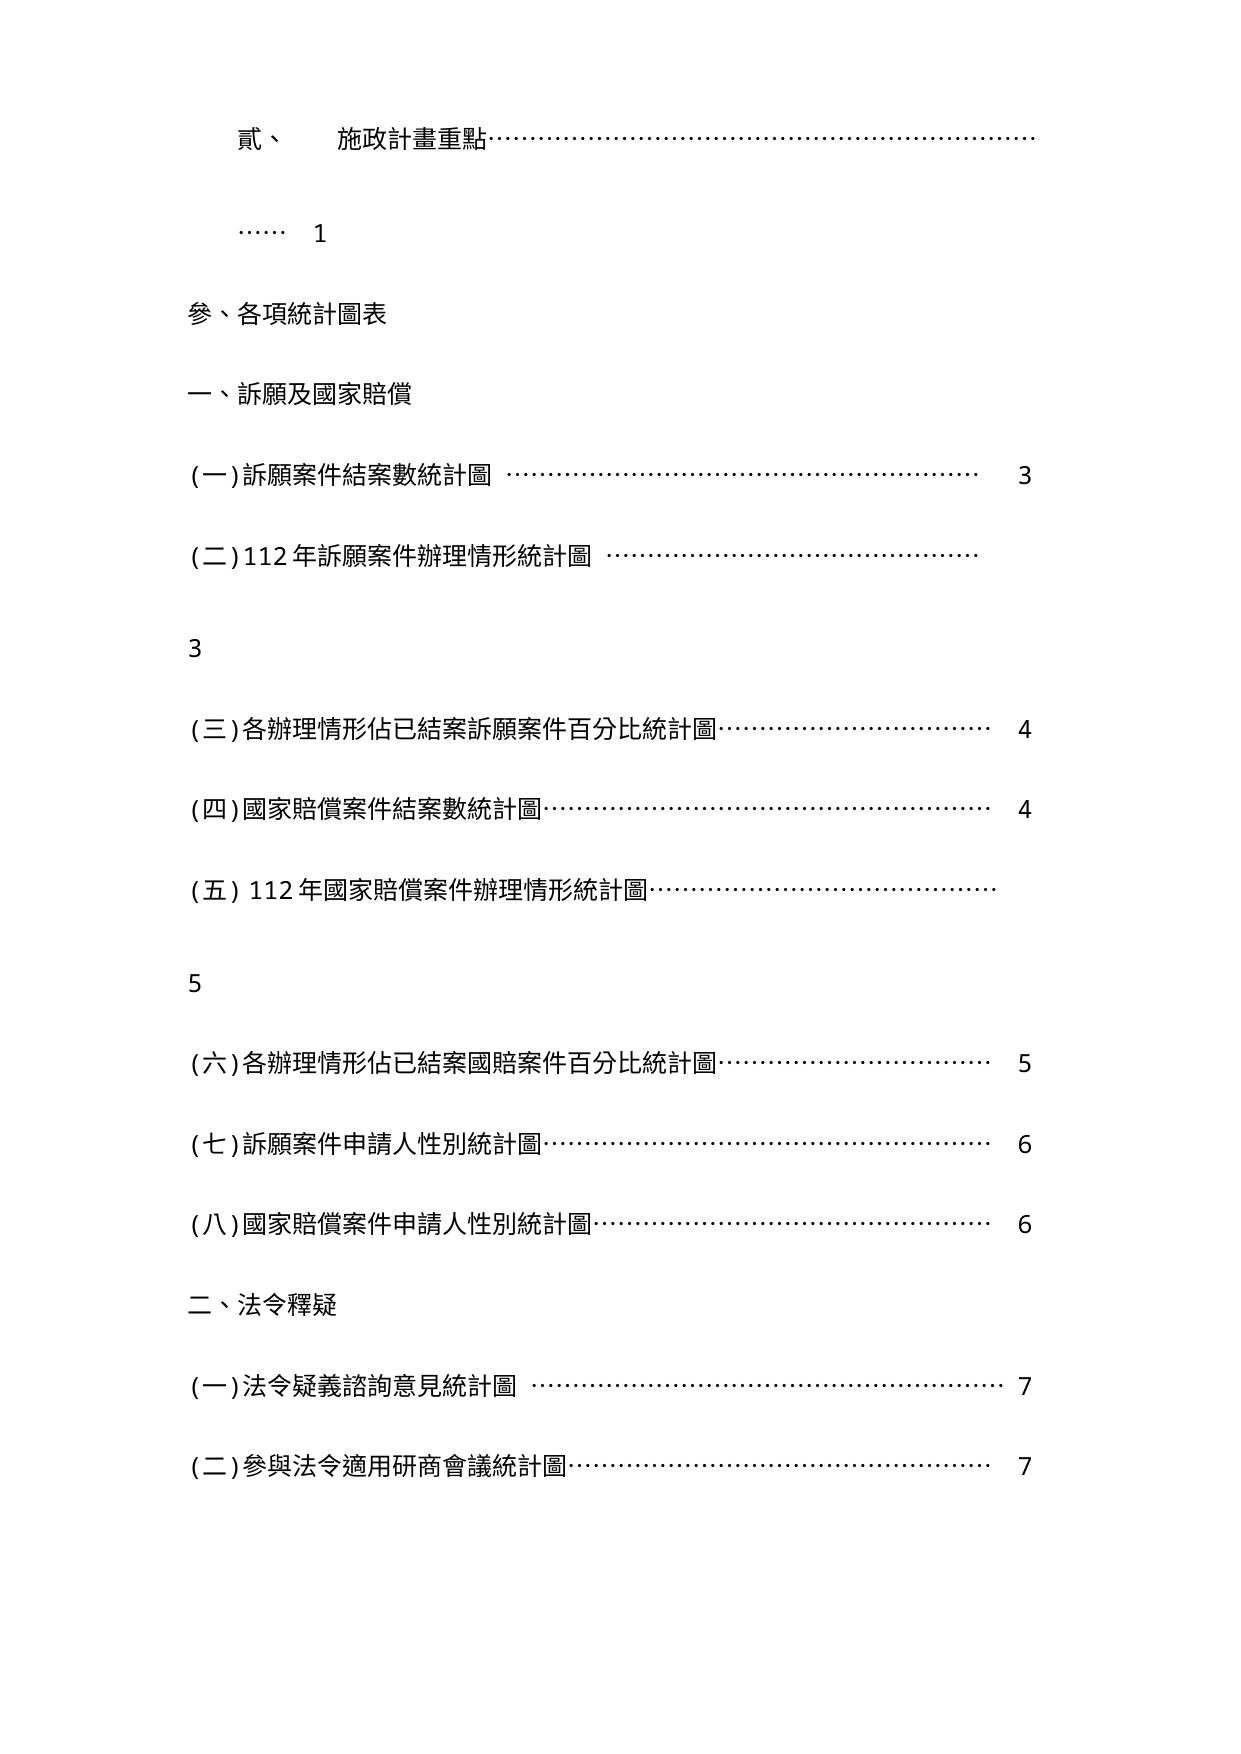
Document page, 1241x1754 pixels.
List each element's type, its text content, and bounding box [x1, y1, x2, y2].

text 參、各項統計圖表 [187, 271, 1053, 333]
text (八)國家賠償案件申請人性別統計圖………………………………………… 6 [187, 1181, 1053, 1244]
text 一、訴願及國家賠償 [187, 351, 1053, 414]
list 施政計畫重點……………………………………………………………… 1 [237, 96, 1053, 252]
text (二)參與法令適用研商會議統計圖…………………………………………… 7 [187, 1423, 1053, 1486]
text (一)訴願案件結案數統計圖 ………………………………………………… 3 [187, 432, 1059, 494]
text (一)法令疑義諮詢意見統計圖 ………………………………………………… 7 [187, 1343, 1053, 1405]
text (七)訴願案件申請人性別統計圖……………………………………………… 6 [187, 1101, 1053, 1163]
text (五) 112年國家賠償案件辦理情形統計圖…………………………………… 5 [187, 847, 1025, 1003]
text (三)各辦理情形佔已結案訴願案件百分比統計圖…………………………… 4 [187, 686, 1053, 748]
text (四)國家賠償案件結案數統計圖……………………………………………… 4 [187, 766, 1053, 829]
text (二)112年訴願案件辦理情形統計圖 ……………………………………… 3 [187, 512, 1025, 669]
text (六)各辦理情形佔已結案國賠案件百分比統計圖…………………………… 5 [187, 1020, 1053, 1083]
text 二、法令釋疑 [187, 1262, 1053, 1324]
